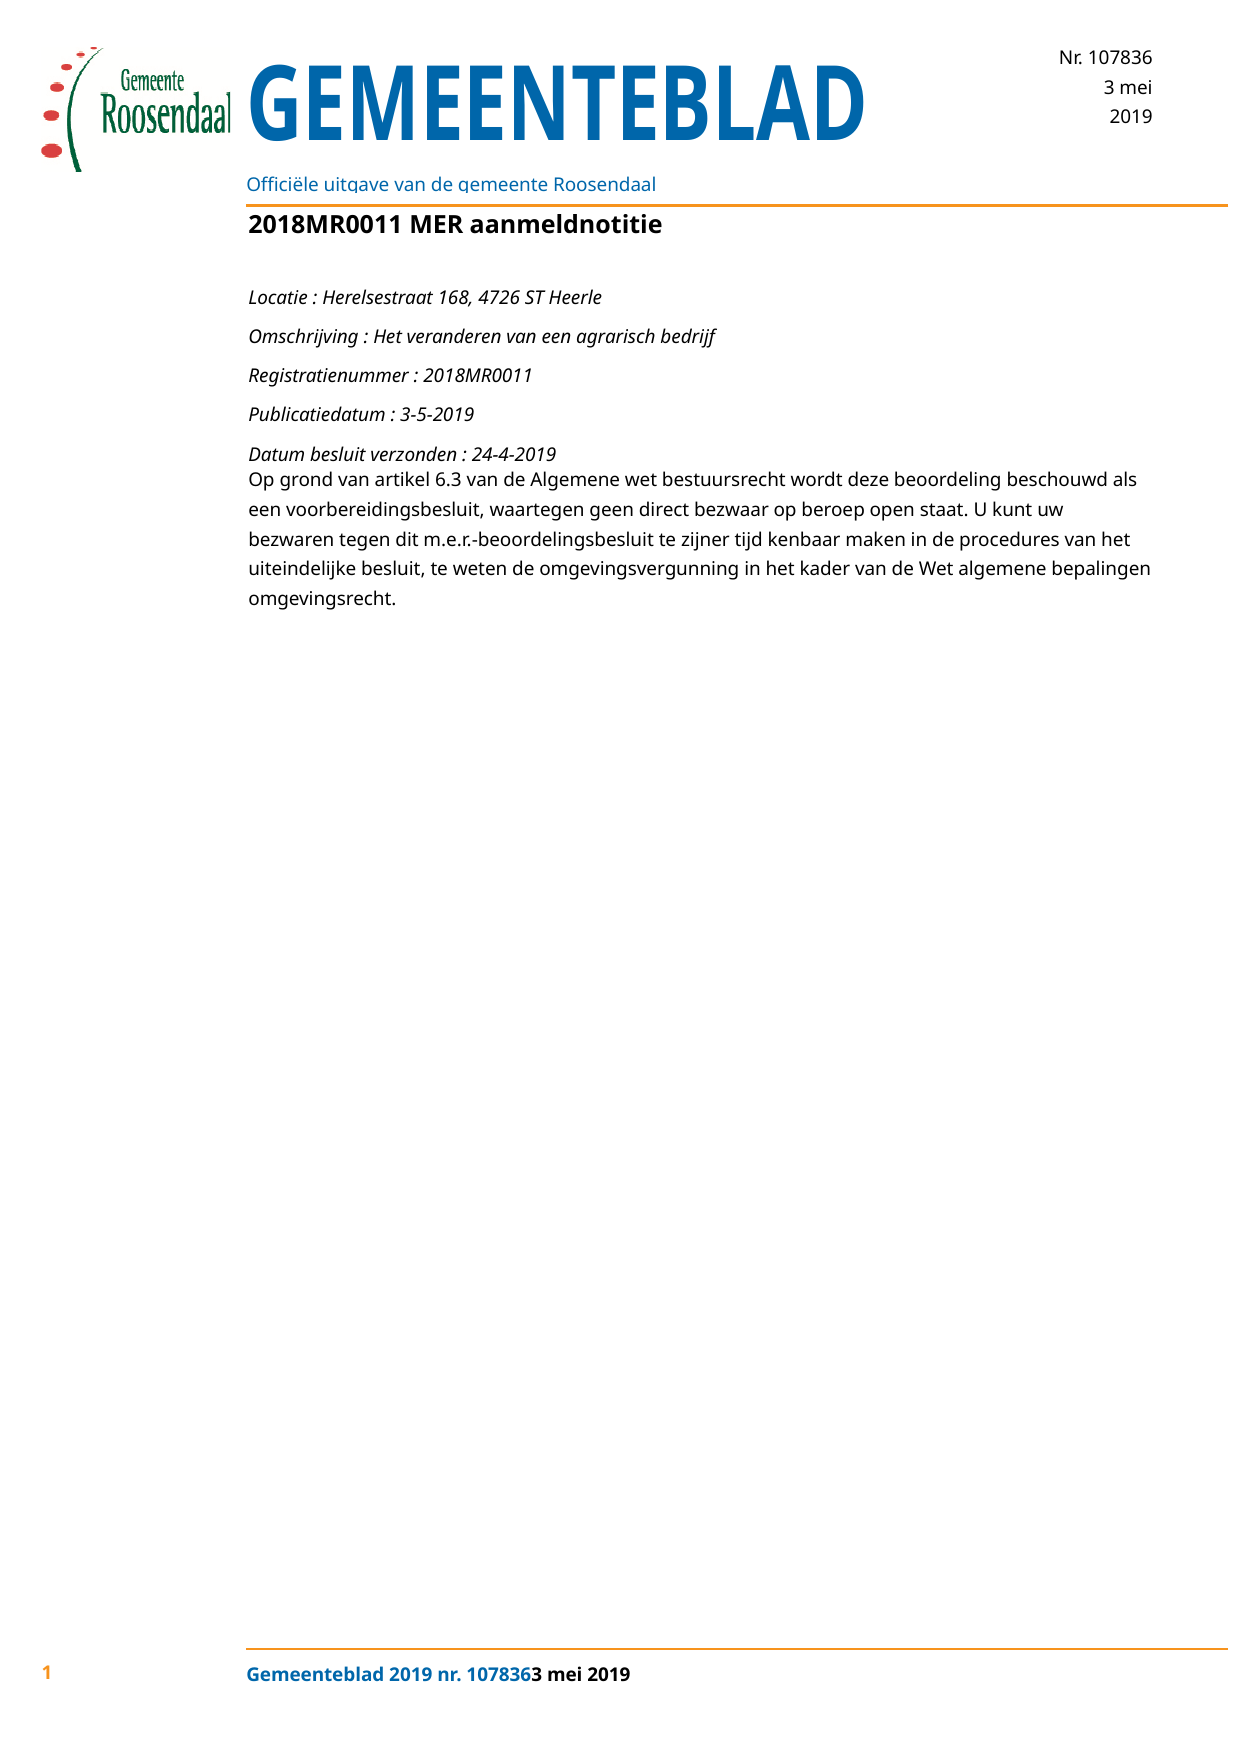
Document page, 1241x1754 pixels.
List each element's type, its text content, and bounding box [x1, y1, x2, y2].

text Op grond van artikel 6.3 van de Algemene wet bestuursrecht wordt deze beoordeling beschouwd als een voorbereidingsbesluit, waartegen geen direct bezwaar op beroep open staat. U kunt uw bezwaren tegen dit m.e.r.-beoordelingsbesluit te zijner tijd kenbaar maken in de procedures van het uiteindelijke besluit, te weten de omgevingsvergunning in het kader van de Wet algemene bepalingen omgevingsrecht. [248, 467, 1152, 611]
text Datum besluit verzonden : 24-4-2019 [248, 441, 1152, 467]
text Publicatiedatum : 3-5-2019 [248, 402, 1152, 427]
text 2018MR0011 MER aanmeldnotitie [248, 207, 1152, 241]
text Locatie : Herelsestraat 168, 4726 ST Heerle [248, 284, 1152, 309]
picture [41, 47, 231, 172]
text Registratienummer : 2018MR0011 [248, 362, 1152, 388]
text Omschrijving : Het veranderen van een agrarisch bedrijf [248, 323, 1152, 349]
